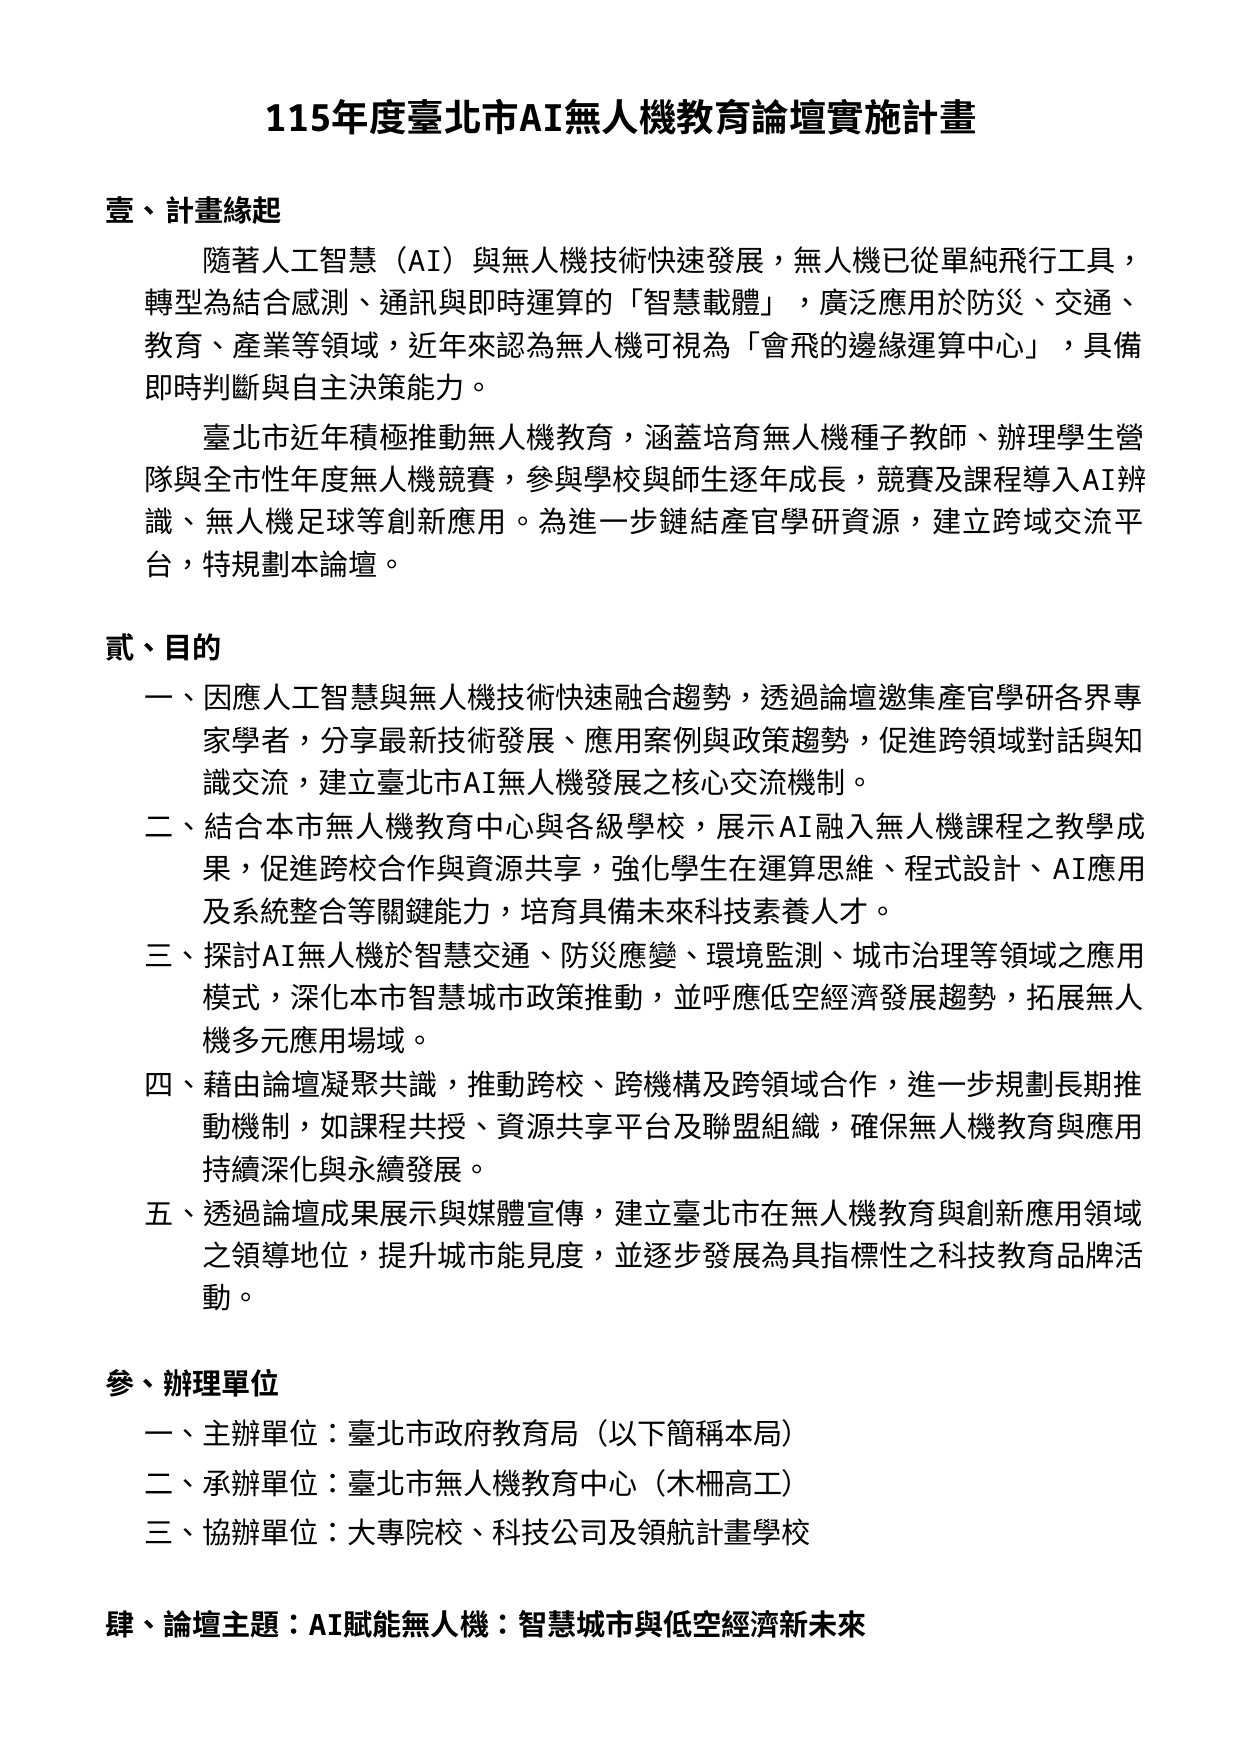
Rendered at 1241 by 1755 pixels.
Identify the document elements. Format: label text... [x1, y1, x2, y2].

text 五、透過論壇成果展示與媒體宣傳，建立臺北市在無人機教育與創新應用領域之領導地位，提升城市能見度，並逐步發展為具指標性之科技教育品牌活動。 [144, 1190, 1146, 1317]
text 肆、論壇主題：AI賦能無人機：智慧城市與低空經濟新未來 [105, 1601, 1146, 1644]
text 三、協辦單位：大專院校、科技公司及領航計畫學校 [144, 1510, 1146, 1552]
text 115年度臺北市AI無人機教育論壇實施計畫 [94, 94, 1146, 141]
text 二、結合本市無人機教育中心與各級學校，展示AI融入無人機課程之教學成果，促進跨校合作與資源共享，強化學生在運算思維、程式設計、AI應用及系統整合等關鍵能力，培育具備未來科技素養人才。 [144, 803, 1146, 931]
text 參、辦理單位 [105, 1361, 979, 1403]
text 三、探討AI無人機於智慧交通、防災應變、環境監測、城市治理等領域之應用模式，深化本市智慧城市政策推動，並呼應低空經濟發展趨勢，拓展無人機多元應用場域。 [144, 932, 1146, 1059]
list 計畫緣起 [105, 188, 1146, 230]
text 一、主辦單位：臺北市政府教育局（以下簡稱本局） [144, 1410, 1146, 1453]
text 臺北市近年積極推動無人機教育，涵蓋培育無人機種子教師、辦理學生營隊與全市性年度無人機競賽，參與學校與師生逐年成長，競賽及課程導入AI辨識、無人機足球等創新應用。為進一步鏈結產官學研資源，建立跨域交流平台，特規劃本論壇。 [144, 414, 1146, 583]
text 四、藉由論壇凝聚共識，推動跨校、跨機構及跨領域合作，進一步規劃長期推動機制，如課程共授、資源共享平台及聯盟組織，確保無人機教育與應用持續深化與永續發展。 [144, 1061, 1146, 1188]
text 隨著人工智慧（AI）與無人機技術快速發展，無人機已從單純飛行工具，轉型為結合感測、通訊與即時運算的「智慧載體」，廣泛應用於防災、交通、教育、產業等領域，近年來認為無人機可視為「會飛的邊緣運算中心」，具備即時判斷與自主決策能力。 [144, 237, 1146, 407]
text 一、因應人工智慧與無人機技術快速融合趨勢，透過論壇邀集產官學研各界專家學者，分享最新技術發展、應用案例與政策趨勢，促進跨領域對話與知識交流，建立臺北市AI無人機發展之核心交流機制。 [144, 675, 1146, 802]
subtitle 貳、目的 [105, 625, 1146, 667]
text 二、承辦單位：臺北市無人機教育中心（木柵高工） [144, 1460, 1146, 1502]
